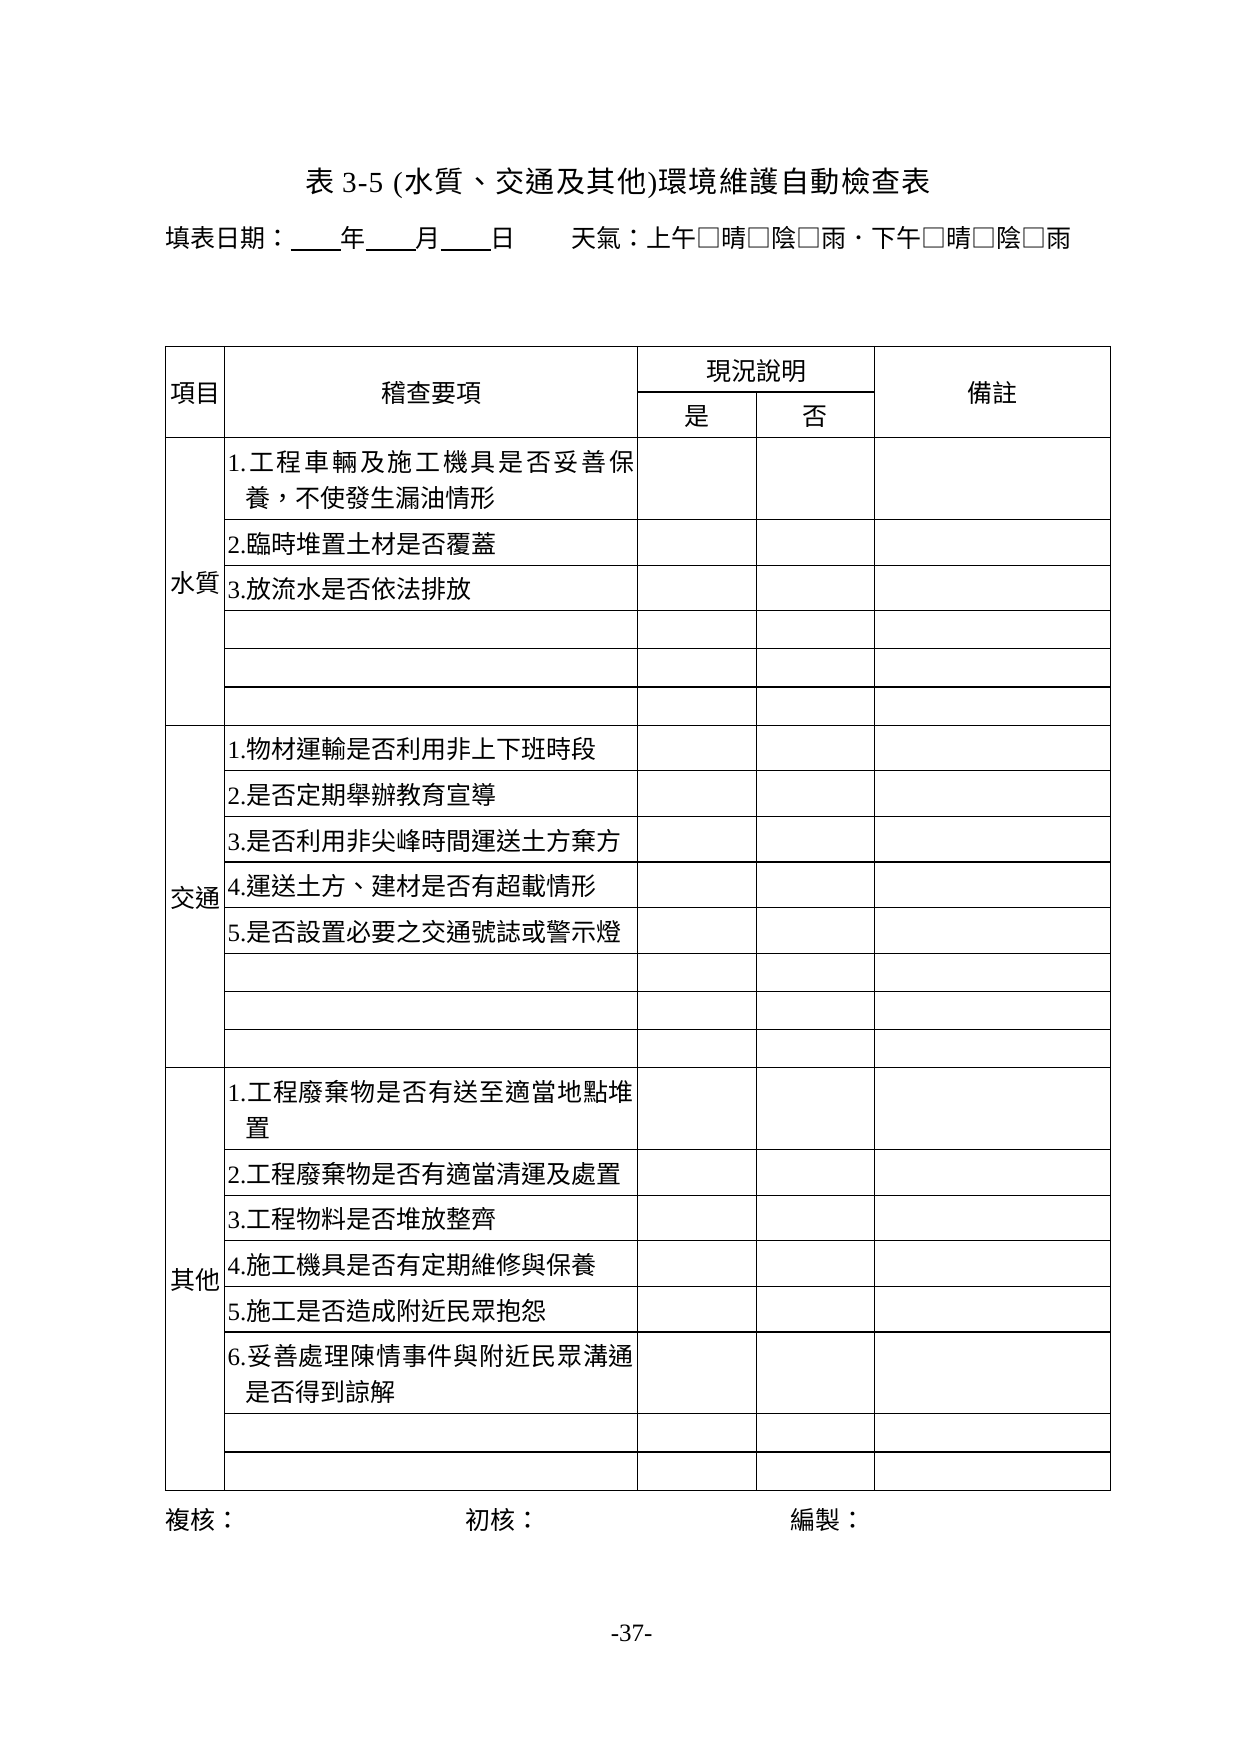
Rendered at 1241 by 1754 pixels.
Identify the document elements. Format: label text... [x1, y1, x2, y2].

table_cell [225, 688, 637, 724]
table_cell 5.施工是否造成附近民眾抱怨 [225, 1287, 637, 1331]
table_cell [875, 566, 1110, 610]
table_cell [757, 566, 874, 610]
table_cell [875, 908, 1110, 953]
table_cell 4.運送土方、建材是否有超載情形 [225, 863, 637, 907]
table_cell [875, 1241, 1110, 1286]
table_cell [638, 611, 756, 648]
table_cell [757, 771, 874, 816]
table_cell 2.工程廢棄物是否有適當清運及處置 [225, 1150, 637, 1194]
table_cell [875, 954, 1110, 991]
table_cell [638, 863, 756, 907]
table_cell 否 [757, 393, 874, 437]
table_cell 5.是否設置必要之交通號誌或警示燈 [225, 908, 637, 953]
table_cell [757, 863, 874, 907]
table_cell [757, 1068, 874, 1149]
table_cell [757, 611, 874, 648]
table_cell [225, 1414, 637, 1451]
table_cell [638, 1030, 756, 1067]
table_cell [638, 771, 756, 816]
table_cell [875, 1030, 1110, 1067]
table_cell [638, 1414, 756, 1451]
table_cell [875, 688, 1110, 724]
table_cell [757, 1333, 874, 1413]
table_cell [638, 520, 756, 564]
table_cell [875, 611, 1110, 648]
text 複核： 初核： 編製： [165, 1491, 1071, 1536]
table_cell [757, 1241, 874, 1286]
table_cell [638, 1196, 756, 1240]
table_cell [875, 1287, 1110, 1331]
table_cell [225, 611, 637, 648]
table_cell [638, 992, 756, 1029]
table_cell [875, 863, 1110, 907]
table_cell [757, 520, 874, 564]
table_cell [638, 1453, 756, 1489]
table_cell [757, 1150, 874, 1194]
table_cell [225, 1453, 637, 1489]
table_cell [638, 1333, 756, 1413]
table_cell 3.是否利用非尖峰時間運送土方棄方 [225, 817, 637, 861]
table_cell [638, 566, 756, 610]
table_cell [225, 992, 637, 1029]
table_cell [875, 649, 1110, 686]
table_cell [638, 688, 756, 724]
table_cell [638, 954, 756, 991]
table_cell [757, 954, 874, 991]
table_cell [757, 688, 874, 724]
table_cell [757, 908, 874, 953]
table_cell 1.物材運輸是否利用非上下班時段 [225, 726, 637, 770]
table_header 項目 [166, 347, 224, 437]
table_cell [225, 954, 637, 991]
table_header 稽查要項 [225, 347, 637, 437]
table_cell [875, 817, 1110, 861]
table_cell [875, 771, 1110, 816]
table_cell [875, 726, 1110, 770]
table_cell [875, 520, 1110, 564]
table_cell [757, 1196, 874, 1240]
table_cell [638, 908, 756, 953]
table_cell 1.工程廢棄物是否有送至適當地點堆置 [225, 1068, 637, 1149]
text 表3-5 (水質、交通及其他)環境維護自動檢查表 [165, 158, 1071, 201]
table_header 備註 [875, 347, 1110, 437]
table_cell 其他 [166, 1068, 224, 1489]
table_cell [638, 1068, 756, 1149]
table_cell [638, 1241, 756, 1286]
table_cell [757, 992, 874, 1029]
table_cell [757, 438, 874, 519]
table_cell 1.工程車輛及施工機具是否妥善保養，不使發生漏油情形 [225, 438, 637, 519]
table_cell 3.工程物料是否堆放整齊 [225, 1196, 637, 1240]
table_cell [757, 1030, 874, 1067]
table_cell 6.妥善處理陳情事件與附近民眾溝通是否得到諒解 [225, 1333, 637, 1413]
table_cell [638, 1150, 756, 1194]
table_header 現況說明 [638, 347, 874, 391]
table_cell 3.放流水是否依法排放 [225, 566, 637, 610]
table_cell [225, 1030, 637, 1067]
table_cell [757, 649, 874, 686]
table_cell [875, 438, 1110, 519]
table_cell [757, 726, 874, 770]
table_cell 交通 [166, 726, 224, 1067]
table_cell [225, 649, 637, 686]
table_cell [875, 1414, 1110, 1451]
table_cell [638, 726, 756, 770]
table_cell [757, 1287, 874, 1331]
table_cell [875, 992, 1110, 1029]
table_cell [875, 1453, 1110, 1489]
table_cell 2.是否定期舉辦教育宣導 [225, 771, 637, 816]
table_cell 4.施工機具是否有定期維修與保養 [225, 1241, 637, 1286]
table_cell [875, 1333, 1110, 1413]
table_cell 水質 [166, 438, 224, 724]
table_cell 是 [638, 393, 756, 437]
table_cell [875, 1150, 1110, 1194]
table_cell [638, 438, 756, 519]
table_cell [757, 817, 874, 861]
table_cell [875, 1196, 1110, 1240]
table_cell [757, 1453, 874, 1489]
text 填表日期： 年 月 日 天氣：上午□晴□陰□雨．下午□晴□陰□雨 [165, 209, 1071, 255]
table_cell [875, 1068, 1110, 1149]
table_cell 2.臨時堆置土材是否覆蓋 [225, 520, 637, 564]
table_cell [638, 649, 756, 686]
table_cell [638, 817, 756, 861]
table_cell [757, 1414, 874, 1451]
table_cell [638, 1287, 756, 1331]
